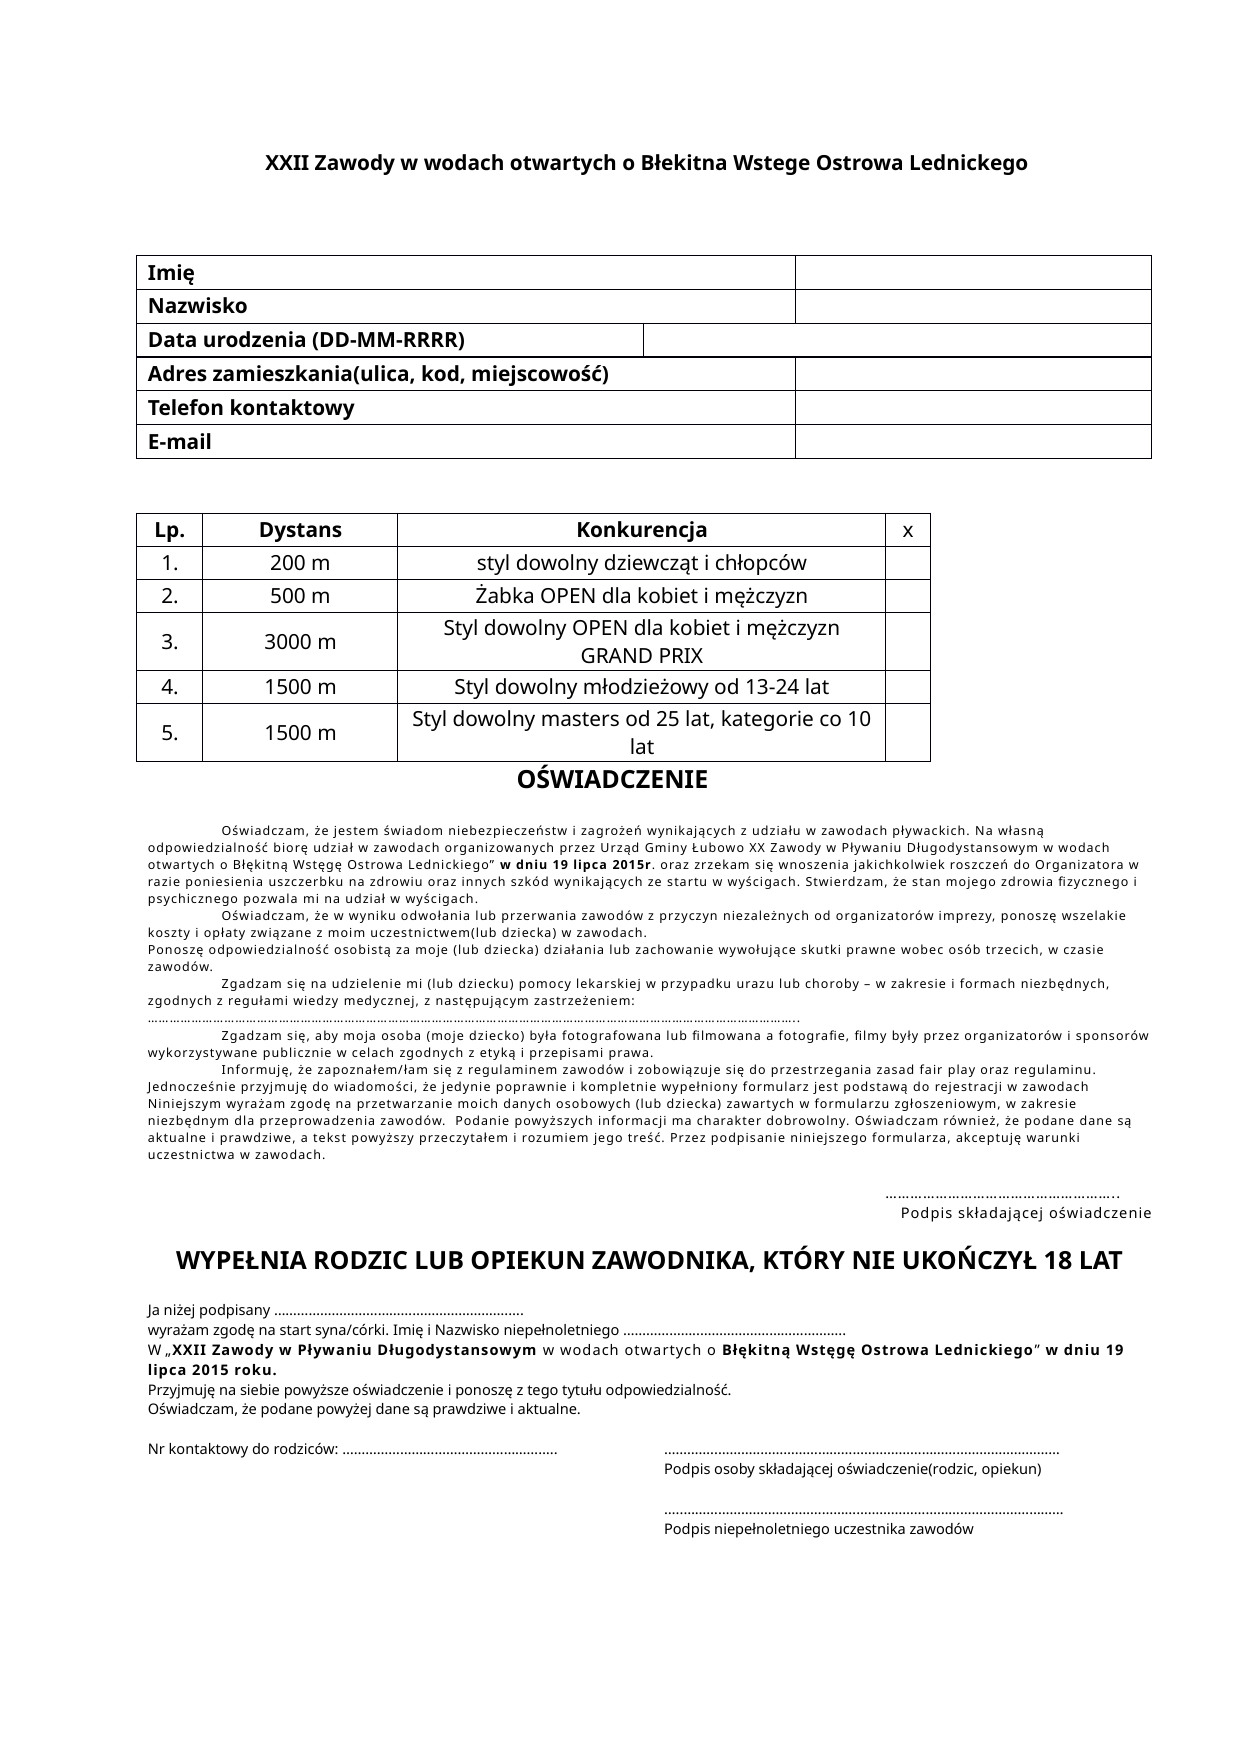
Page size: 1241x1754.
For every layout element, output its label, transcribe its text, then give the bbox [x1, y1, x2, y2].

table_cell Data urodzenia (DD-MM-RRRR) [137, 324, 643, 356]
text Zgadzam się na udzielenie mi (lub dziecku) pomocy lekarskiej w przypadku urazu lub choroby – w zakresie i formach niezbędnych, zgodnych z regułami wiedzy medycznej, z następującym zastrzeżeniem: [148, 975, 1152, 1009]
text Ja niżej podpisany …………………………………………………….…. [148, 1300, 1152, 1319]
text Oświadczam, że w wyniku odwołania lub przerwania zawodów z przyczyn niezależnych od organizatorów imprezy, ponoszę wszelakie koszty i opłaty związane z moim uczestnictwem(lub dziecka) w zawodach. [148, 907, 1152, 941]
table_header Dystans [203, 514, 397, 546]
table_cell 4. [137, 671, 202, 703]
table_cell 1500 m [203, 671, 397, 703]
text …………………………………………………………………………………………………………………………………………………………….. [148, 1009, 1152, 1027]
text …..……………………………………………………………………………………… Podpis niepełnoletniego uczestnika zawodów [590, 1499, 1152, 1538]
table_cell E-mail [137, 425, 795, 458]
table_cell Żabka OPEN dla kobiet i mężczyzn [398, 580, 885, 612]
table_cell 5. [137, 704, 202, 761]
text Oświadczam, że jestem świadom niebezpieczeństw i zagrożeń wynikających z udziału w zawodach pływackich. Na własną odpowiedzialność biorę udział w zawodach organizowanych przez Urząd Gminy Łubowo XX Zawody w Pływaniu Długodystansowym w wodach otwartych o Błękitną Wstęgę Ostrowa Lednickiego” w dniu 19 lipca 2015r. oraz zrzekam się wnoszenia jakichkolwiek roszczeń do Organizatora w razie poniesienia uszczerbku na zdrowiu oraz innych szkód wynikających ze startu w wyścigach. Stwierdzam, że stan mojego zdrowia fizycznego i psychicznego pozwala mi na udział w wyścigach. [148, 822, 1152, 907]
table_cell Styl dowolny OPEN dla kobiet i mężczyzn GRAND PRIX [398, 613, 885, 670]
table_cell [886, 671, 930, 703]
table_cell [644, 324, 1151, 356]
table_header Lp. [137, 514, 202, 546]
text W „XXII Zawody w Pływaniu Długodystansowym w wodach otwartych o Błękitną Wstęgę Ostrowa Lednickiego” w dniu 19 lipca 2015 roku. [148, 1339, 1152, 1379]
table_cell Styl dowolny młodzieżowy od 13-24 lat [398, 671, 885, 703]
table_header x [886, 514, 930, 546]
table_cell 3. [137, 613, 202, 670]
table_cell [886, 547, 930, 579]
table_cell 1. [137, 547, 202, 579]
text ……………………………………………….. [811, 1183, 1152, 1203]
text Informuję, że zapoznałem/łam się z regulaminem zawodów i zobowiązuje się do przestrzegania zasad fair play oraz regulaminu. Jednocześnie przyjmuję do wiadomości, że jedynie poprawnie i kompletnie wypełniony formularz jest podstawą do rejestracji w zawodach Niniejszym wyrażam zgodę na przetwarzanie moich danych osobowych (lub dziecka) zawartych w formularzu zgłoszeniowym, w zakresie niezbędnym dla przeprowadzenia zawodów. Podanie powyższych informacji ma charakter dobrowolny. Oświadczam również, że podane dane są aktualne i prawdziwe, a tekst powyższy przeczytałem i rozumiem jego treść. Przez podpisanie niniejszego formularza, akceptuję warunki uczestnictwa w zawodach. [148, 1061, 1152, 1163]
table_header Imię [137, 256, 795, 288]
table_cell [796, 358, 1151, 390]
text WYPEŁNIA RODZIC LUB OPIEKUN ZAWODNIKA, KTÓRY NIE UKOŃCZYŁ 18 LAT [148, 1243, 1152, 1277]
text wyrażam zgodę na start syna/córki. Imię i Nazwisko niepełnoletniego ………………..……………………………….. [148, 1319, 1152, 1339]
table_cell Nazwisko [137, 290, 795, 322]
table_cell [886, 613, 930, 670]
table_cell [796, 425, 1151, 458]
text Oświadczam, że podane powyżej dane są prawdziwe i aktualne. [148, 1399, 1152, 1419]
table_cell 2. [137, 580, 202, 612]
text Zgadzam się, aby moja osoba (moje dziecko) była fotografowana lub filmowana a fotografie, filmy były przez organizatorów i sponsorów wykorzystywane publicznie w celach zgodnych z etyką i przepisami prawa. [148, 1027, 1152, 1061]
text Podpis osoby składającej oświadczenie(rodzic, opiekun) [590, 1459, 1152, 1479]
table_cell [796, 391, 1151, 424]
table_cell Styl dowolny masters od 25 lat, kategorie co 10 lat [398, 704, 885, 761]
table_header Konkurencja [398, 514, 885, 546]
table_cell 200 m [203, 547, 397, 579]
text Przyjmuję na siebie powyższe oświadczenie i ponoszę z tego tytułu odpowiedzialność. [148, 1379, 1152, 1399]
table_cell [886, 580, 930, 612]
table_cell 3000 m [203, 613, 397, 670]
table_cell [796, 290, 1151, 322]
table_cell [886, 704, 930, 761]
text Nr kontaktowy do rodziców: ……………………………………………….. …………..………..…………………………………………………………………… [148, 1439, 1152, 1459]
table_cell Adres zamieszkania(ulica, kod, miejscowość) [137, 358, 795, 390]
text XXII Zawody w wodach otwartych o Błekitna Wstege Ostrowa Lednickego [148, 148, 1152, 176]
text OŚWIADCZENIE [443, 762, 1152, 796]
table_cell 500 m [203, 580, 397, 612]
table_header [796, 256, 1151, 288]
text Ponoszę odpowiedzialność osobistą za moje (lub dziecka) działania lub zachowanie wywołujące skutki prawne wobec osób trzecich, w czasie zawodów. [148, 941, 1152, 975]
table_cell Telefon kontaktowy [137, 391, 795, 424]
table_cell styl dowolny dziewcząt i chłopców [398, 547, 885, 579]
table_cell 1500 m [203, 704, 397, 761]
text Podpis składającej oświadczenie [148, 1203, 1152, 1223]
